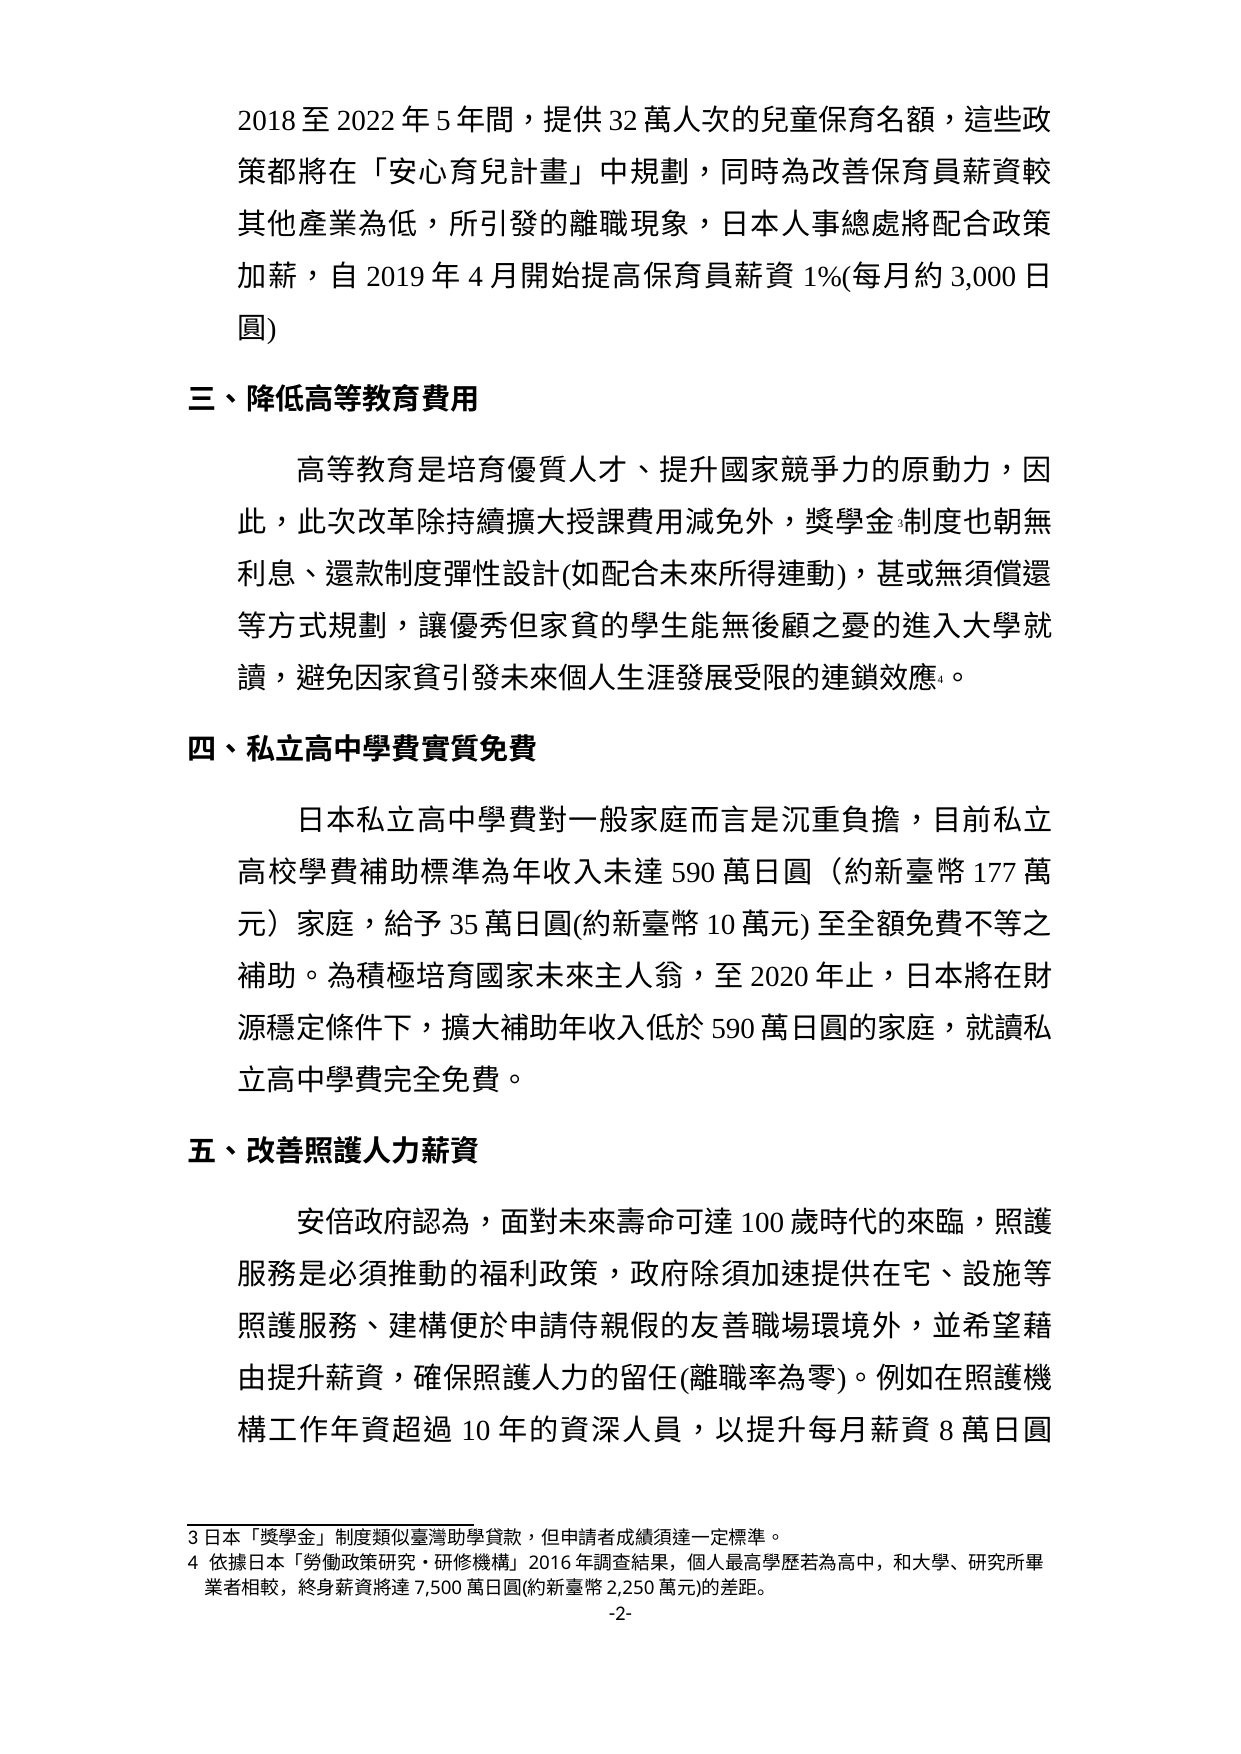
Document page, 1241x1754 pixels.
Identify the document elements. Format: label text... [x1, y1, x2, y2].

text 依據日本「勞働政策研究・研修機構」2016年調查結果，個人最高學歷若為高中，和大學、研究所畢業者相較，終身薪資將達7,500萬日圓(約新臺幣2,250萬元)的差距。 [187, 1550, 1053, 1600]
text 四、私立高中學費實質免費 [187, 718, 1053, 770]
text 五、改善照護人力薪資 [187, 1120, 1053, 1172]
text 三、降低高等教育費用 [187, 368, 1053, 420]
text 日本「獎學金」制度類似臺灣助學貸款，但申請者成績須達一定標準。 [187, 1525, 1053, 1550]
text 高等教育是培育優質人才、提升國家競爭力的原動力，因此，此次改革除持續擴大授課費用減免外，獎學金制度也朝無利息、還款制度彈性設計(如配合未來所得連動)，甚或無須償還等方式規劃，讓優秀但家貧的學生能無後顧之憂的進入大學就讀，避免因家貧引發未來個人生涯發展受限的連鎖效應。 [237, 439, 1053, 699]
text 安倍政府認為，面對未來壽命可達100歲時代的來臨，照護服務是必須推動的福利政策，政府除須加速提供在宅、設施等照護服務、建構便於申請侍親假的友善職場環境外，並希望藉由提升薪資，確保照護人力的留任(離職率為零)。例如在照護機構工作年資超過10年的資深人員，以提升每月薪資8萬日圓 [237, 1191, 1053, 1451]
text 日本私立高中學費對一般家庭而言是沉重負擔，目前私立高校學費補助標準為年收入未達590萬日圓（約新臺幣177萬元）家庭，給予35萬日圓(約新臺幣10萬元) 至全額免費不等之補助。為積極培育國家未來主人翁，至2020年止，日本將在財源穩定條件下，擴大補助年收入低於590萬日圓的家庭，就讀私立高中學費完全免費。 [237, 789, 1053, 1101]
text 2018至2022年5年間，提供32萬人次的兒童保育名額，這些政策都將在「安心育兒計畫」中規劃，同時為改善保育員薪資較其他產業為低，所引發的離職現象，日本人事總處將配合政策加薪，自2019年4月開始提高保育員薪資1%(每月約3,000日圓) [237, 89, 1053, 349]
